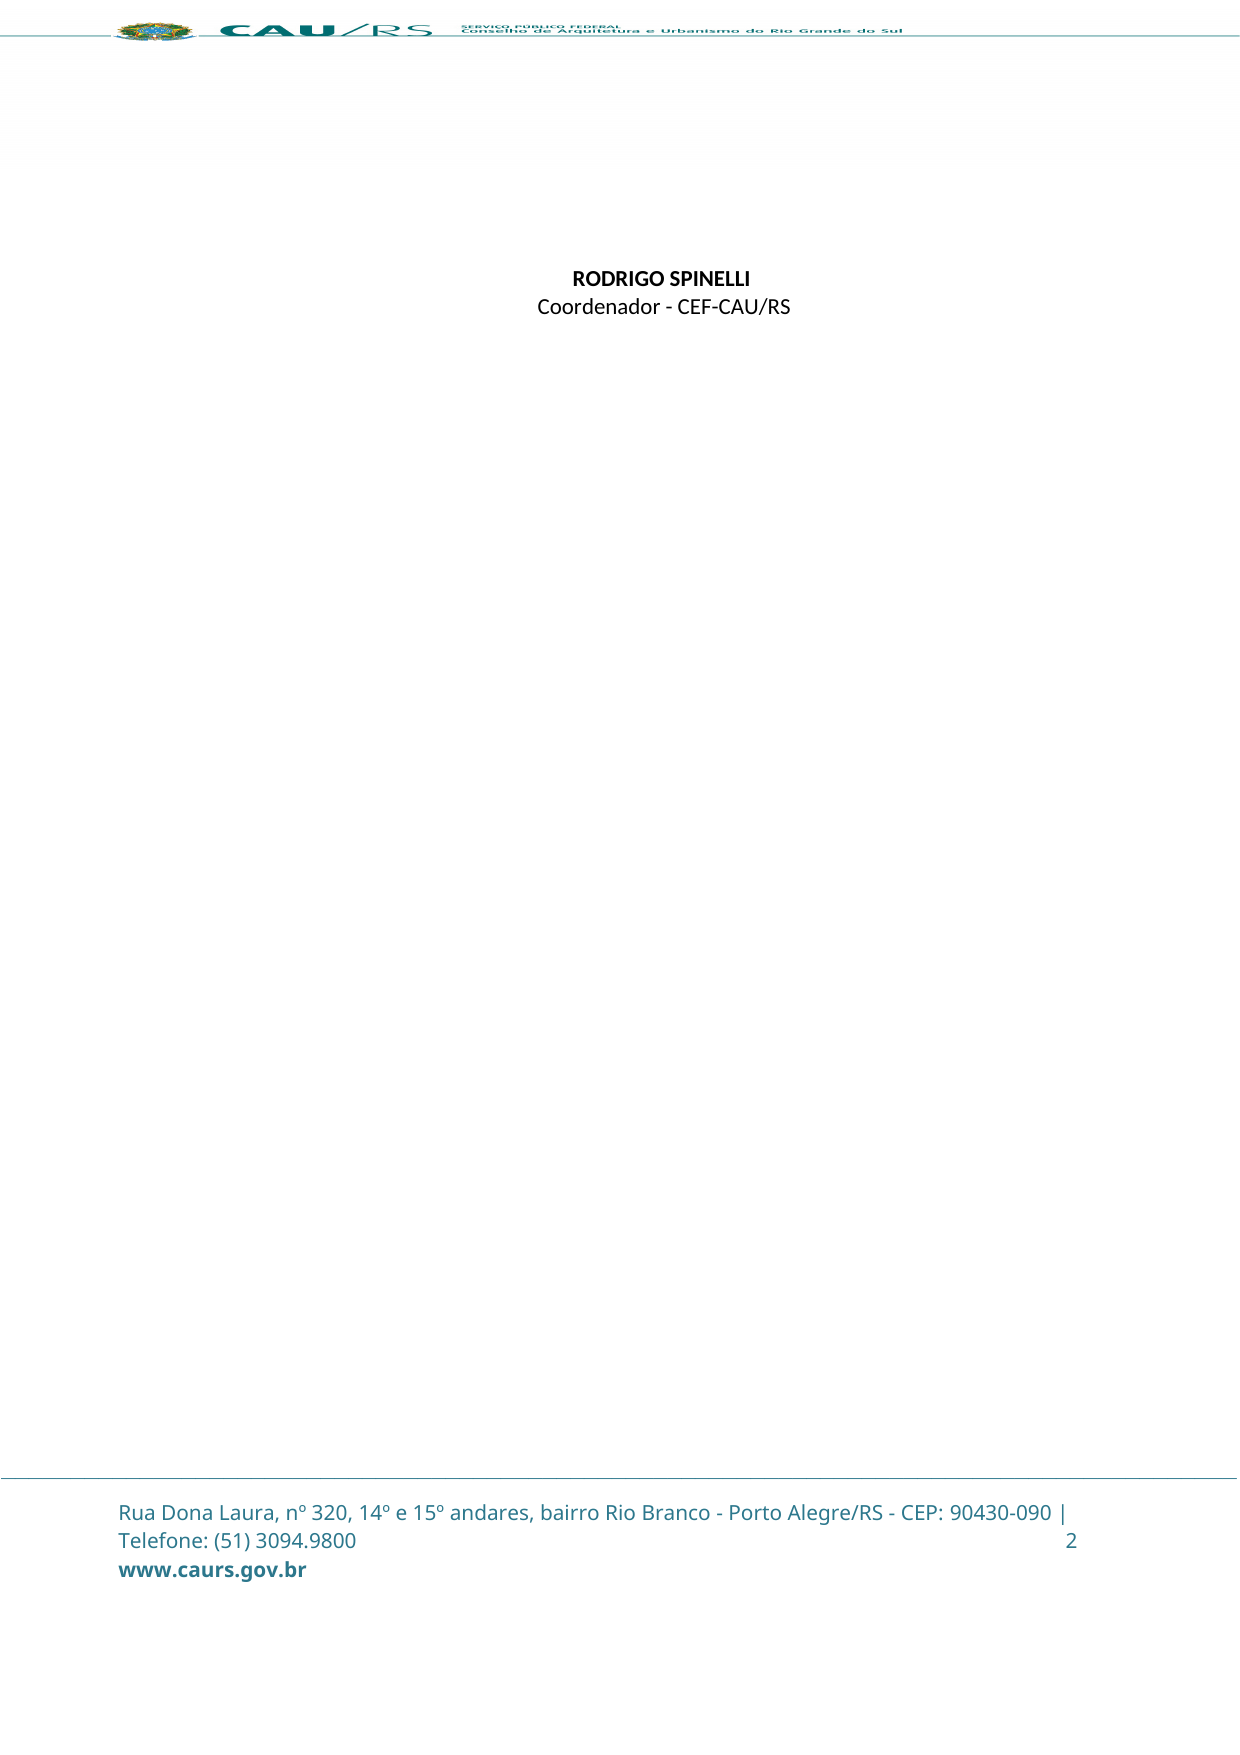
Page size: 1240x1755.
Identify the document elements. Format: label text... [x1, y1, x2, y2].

text Coordenador - CEF-CAU/RS [177, 292, 1151, 320]
text RODRIGO SPINELLI [177, 264, 1151, 292]
